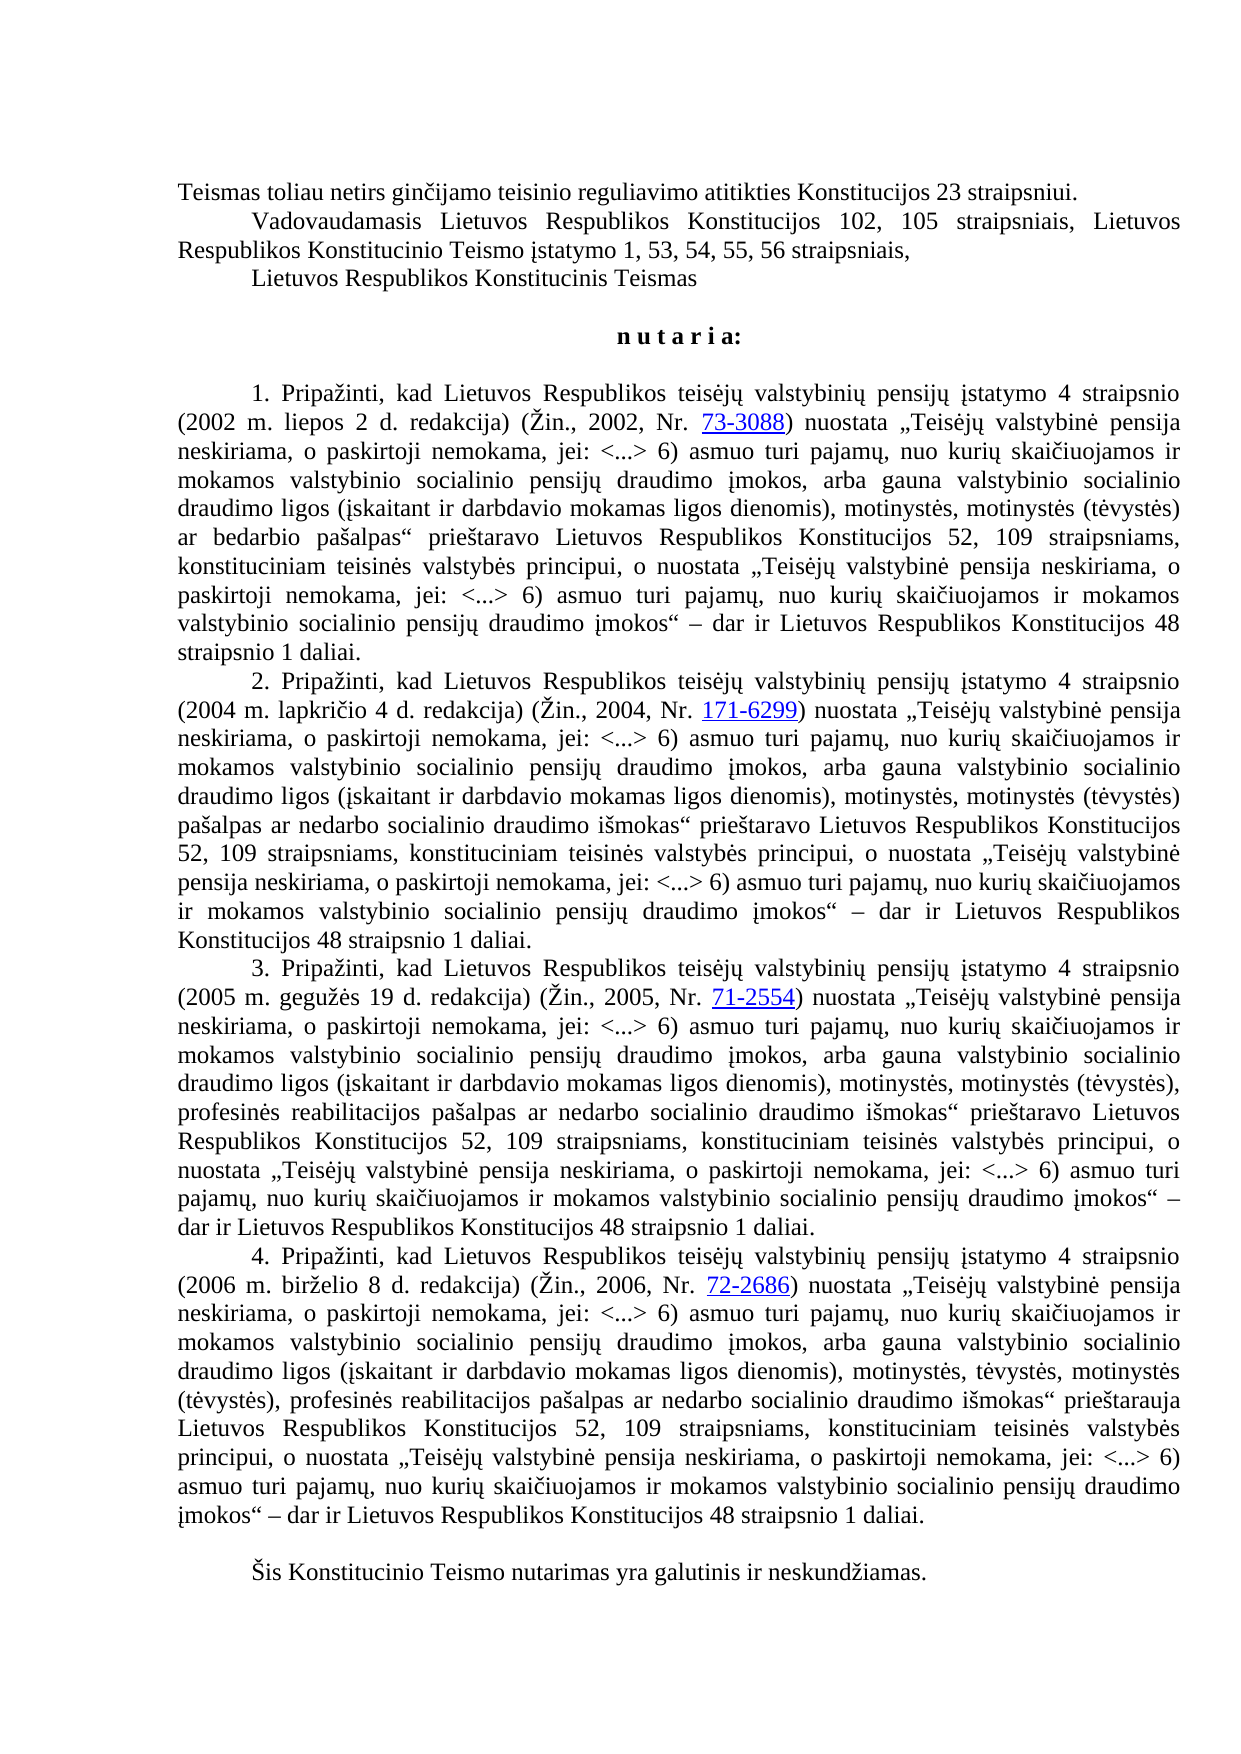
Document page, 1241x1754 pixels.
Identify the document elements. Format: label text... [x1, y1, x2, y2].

text Šis Konstitucinio Teismo nutarimas yra galutinis ir neskundžiamas. [177, 1557, 1181, 1586]
text Vadovaudamasis Lietuvos Respublikos Konstitucijos 102, 105 straipsniais, Lietuvos Respublikos Konstitucinio Teismo įstatymo 1, 53, 54, 55, 56 straipsniais, [177, 206, 1181, 263]
text 3. Pripažinti, kad Lietuvos Respublikos teisėjų valstybinių pensijų įstatymo 4 straipsnio (2005 m. gegužės 19 d. redakcija) (Žin., 2005, Nr. 71-2554) nuostata „Teisėjų valstybinė pensija neskiriama, o paskirtoji nemokama, jei: <...> 6) asmuo turi pajamų, nuo kurių skaičiuojamos ir mokamos valstybinio socialinio pensijų draudimo įmokos, arba gauna valstybinio socialinio draudimo ligos (įskaitant ir darbdavio mokamas ligos dienomis), motinystės, motinystės (tėvystės), profesinės reabilitacijos pašalpas ar nedarbo socialinio draudimo išmokas“ prieštaravo Lietuvos Respublikos Konstitucijos 52, 109 straipsniams, konstituciniam teisinės valstybės principui, o nuostata „Teisėjų valstybinė pensija neskiriama, o paskirtoji nemokama, jei: <...> 6) asmuo turi pajamų, nuo kurių skaičiuojamos ir mokamos valstybinio socialinio pensijų draudimo įmokos“ – dar ir Lietuvos Respublikos Konstitucijos 48 straipsnio 1 daliai. [177, 953, 1181, 1241]
text 1. Pripažinti, kad Lietuvos Respublikos teisėjų valstybinių pensijų įstatymo 4 straipsnio (2002 m. liepos 2 d. redakcija) (Žin., 2002, Nr. 73-3088) nuostata „Teisėjų valstybinė pensija neskiriama, o paskirtoji nemokama, jei: <...> 6) asmuo turi pajamų, nuo kurių skaičiuojamos ir mokamos valstybinio socialinio pensijų draudimo įmokos, arba gauna valstybinio socialinio draudimo ligos (įskaitant ir darbdavio mokamas ligos dienomis), motinystės, motinystės (tėvystės) ar bedarbio pašalpas“ prieštaravo Lietuvos Respublikos Konstitucijos 52, 109 straipsniams, konstituciniam teisinės valstybės principui, o nuostata „Teisėjų valstybinė pensija neskiriama, o paskirtoji nemokama, jei: <...> 6) asmuo turi pajamų, nuo kurių skaičiuojamos ir mokamos valstybinio socialinio pensijų draudimo įmokos“ – dar ir Lietuvos Respublikos Konstitucijos 48 straipsnio 1 daliai. [177, 378, 1181, 666]
text Teismas toliau netirs ginčijamo teisinio reguliavimo atitikties Konstitucijos 23 straipsniui. [177, 177, 1181, 206]
text Lietuvos Respublikos Konstitucinis Teismas [177, 263, 1181, 292]
text nutaria: [177, 321, 1181, 350]
text 2. Pripažinti, kad Lietuvos Respublikos teisėjų valstybinių pensijų įstatymo 4 straipsnio (2004 m. lapkričio 4 d. redakcija) (Žin., 2004, Nr. 171-6299) nuostata „Teisėjų valstybinė pensija neskiriama, o paskirtoji nemokama, jei: <...> 6) asmuo turi pajamų, nuo kurių skaičiuojamos ir mokamos valstybinio socialinio pensijų draudimo įmokos, arba gauna valstybinio socialinio draudimo ligos (įskaitant ir darbdavio mokamas ligos dienomis), motinystės, motinystės (tėvystės) pašalpas ar nedarbo socialinio draudimo išmokas“ prieštaravo Lietuvos Respublikos Konstitucijos 52, 109 straipsniams, konstituciniam teisinės valstybės principui, o nuostata „Teisėjų valstybinė pensija neskiriama, o paskirtoji nemokama, jei: <...> 6) asmuo turi pajamų, nuo kurių skaičiuojamos ir mokamos valstybinio socialinio pensijų draudimo įmokos“ – dar ir Lietuvos Respublikos Konstitucijos 48 straipsnio 1 daliai. [177, 666, 1181, 953]
text 4. Pripažinti, kad Lietuvos Respublikos teisėjų valstybinių pensijų įstatymo 4 straipsnio (2006 m. birželio 8 d. redakcija) (Žin., 2006, Nr. 72-2686) nuostata „Teisėjų valstybinė pensija neskiriama, o paskirtoji nemokama, jei: <...> 6) asmuo turi pajamų, nuo kurių skaičiuojamos ir mokamos valstybinio socialinio pensijų draudimo įmokos, arba gauna valstybinio socialinio draudimo ligos (įskaitant ir darbdavio mokamas ligos dienomis), motinystės, tėvystės, motinystės (tėvystės), profesinės reabilitacijos pašalpas ar nedarbo socialinio draudimo išmokas“ prieštarauja Lietuvos Respublikos Konstitucijos 52, 109 straipsniams, konstituciniam teisinės valstybės principui, o nuostata „Teisėjų valstybinė pensija neskiriama, o paskirtoji nemokama, jei: <...> 6) asmuo turi pajamų, nuo kurių skaičiuojamos ir mokamos valstybinio socialinio pensijų draudimo įmokos“ – dar ir Lietuvos Respublikos Konstitucijos 48 straipsnio 1 daliai. [177, 1241, 1181, 1528]
